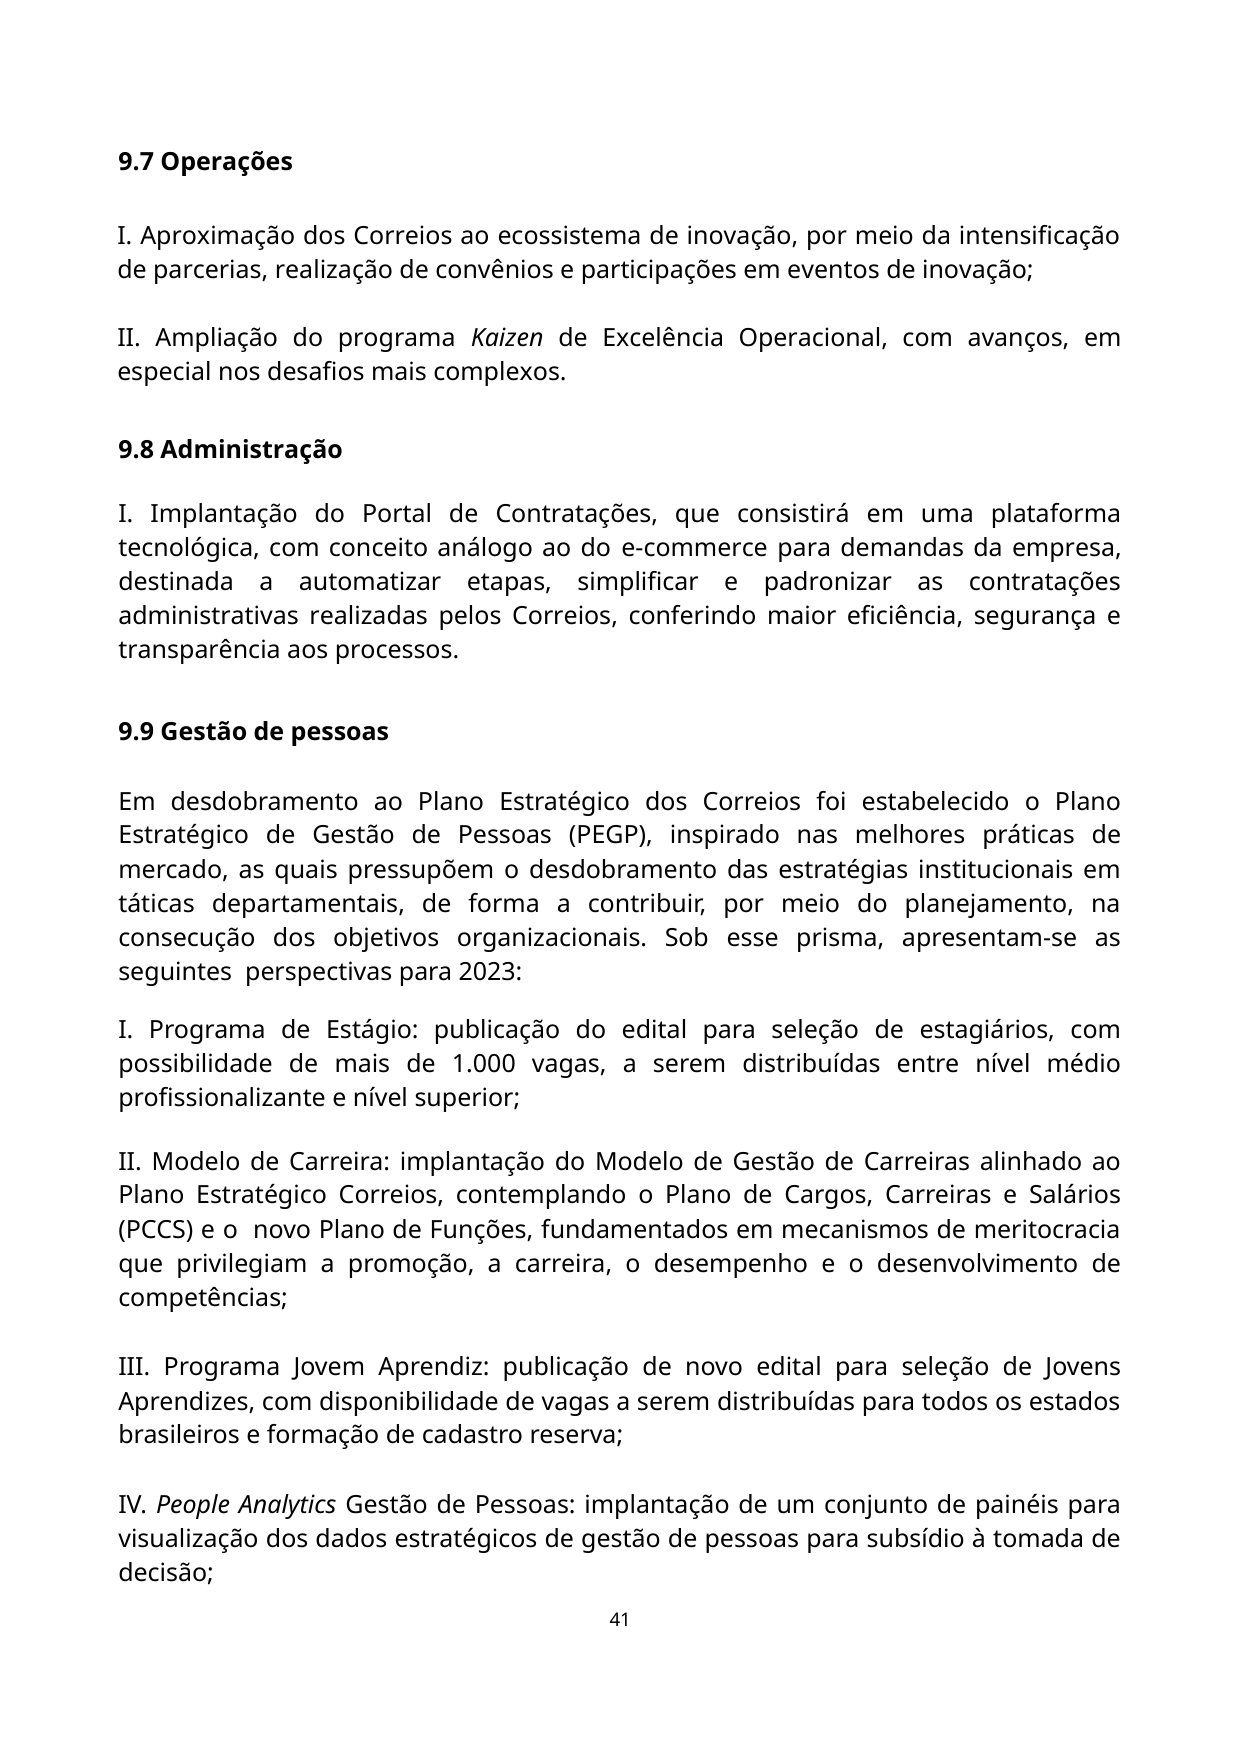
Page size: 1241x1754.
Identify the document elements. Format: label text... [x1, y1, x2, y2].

text III. Programa Jovem Aprendiz: publicação de novo edital para seleção de Jovens Aprendizes, com disponibilidade de vagas a serem distribuídas para todos os estados brasileiros e formação de cadastro reserva; [118, 1349, 1122, 1451]
list I. Aproximação dos Correios ao ecossistema de inovação, por meio da intensificação de parcerias, realização de convênios e participações em eventos de inovação; [117, 217, 1122, 286]
text IV. People Analytics Gestão de Pessoas: implantação de um conjunto de painéis para visualização dos dados estratégicos de gestão de pessoas para subsídio à tomada de decisão; [118, 1487, 1122, 1589]
text II. Modelo de Carreira: implantação do Modelo de Gestão de Carreiras alinhado ao Plano Estratégico Correios, contemplando o Plano de Cargos, Carreiras e Salários (PCCS) e o novo Plano de Funções, fundamentados em mecanismos de meritocracia que privilegiam a promoção, a carreira, o desempenho e o desenvolvimento de competências; [118, 1143, 1122, 1313]
text I. Programa de Estágio: publicação do edital para seleção de estagiários, com possibilidade de mais de 1.000 vagas, a serem distribuídas entre nível médio profissionalizante e nível superior; [118, 1011, 1122, 1113]
subtitle 9.9 Gestão de pessoas [118, 713, 1122, 747]
text 9.7 Operações [118, 143, 1122, 177]
text Em desdobramento ao Plano Estratégico dos Correios foi estabelecido o Plano Estratégico de Gestão de Pessoas (PEGP), inspirado nas melhores práticas de mercado, as quais pressupõem o desdobramento das estratégias institucionais em táticas departamentais, de forma a contribuir, por meio do planejamento, na consecução dos objetivos organizacionais. Sob esse prisma, apresentam-se as seguintes perspectivas para 2023: [118, 783, 1122, 987]
text 9.8 Administração [118, 431, 1122, 466]
text I. Implantação do Portal de Contratações, que consistirá em uma plataforma tecnológica, com conceito análogo ao do e-commerce para demandas da empresa, destinada a automatizar etapas, simplificar e padronizar as contratações administrativas realizadas pelos Correios, conferindo maior eficiência, segurança e transparência aos processos. [118, 496, 1122, 666]
list II. Ampliação do programa Kaizen de Excelência Operacional, com avanços, em especial nos desafios mais complexos. [117, 319, 1122, 388]
